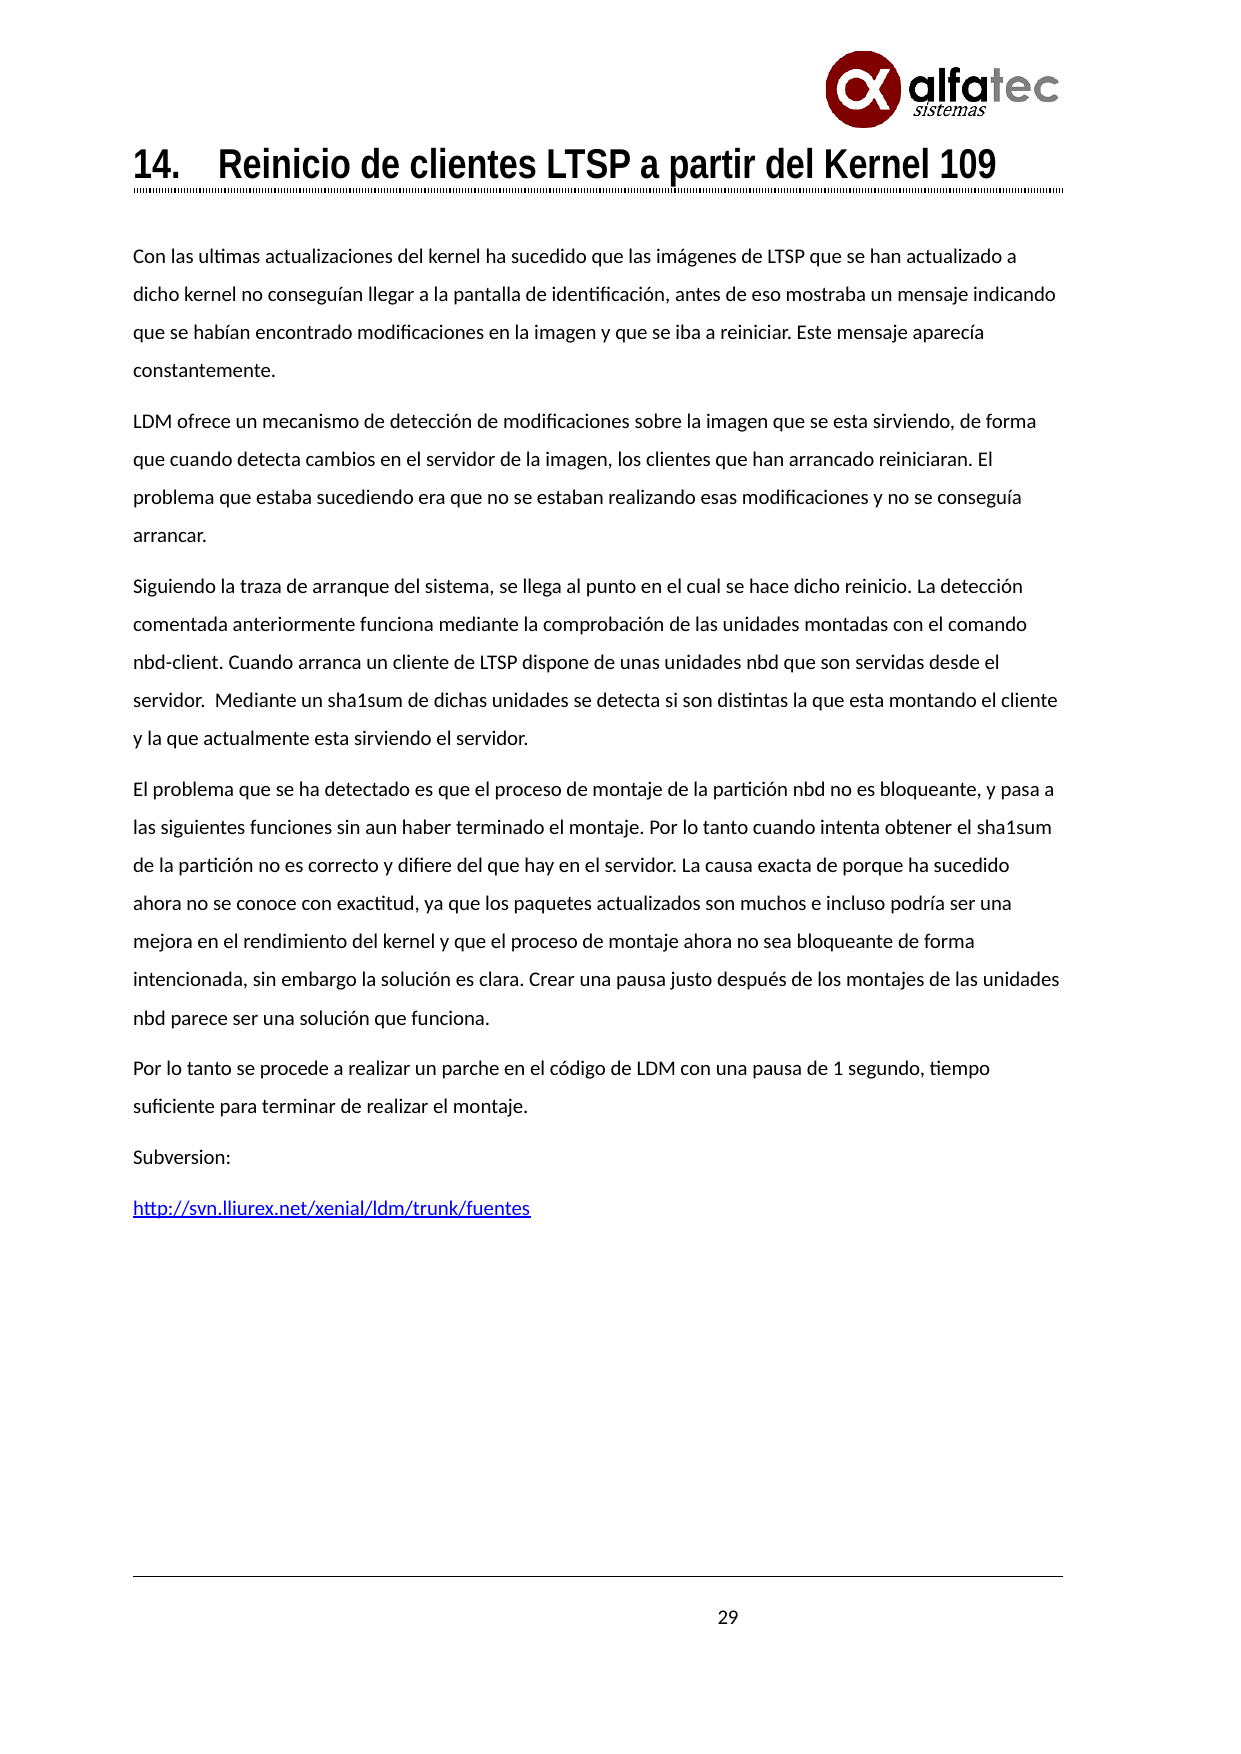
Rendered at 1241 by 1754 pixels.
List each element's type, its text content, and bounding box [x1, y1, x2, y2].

subtitle Reinicio de clientes LTSP a partir del Kernel 109 [133, 148, 1063, 193]
text http://svn.lliurex.net/xenial/ldm/trunk/fuentes [133, 1195, 1063, 1220]
text LDM ofrece un mecanismo de detección de modificaciones sobre la imagen que se esta sirviendo, de forma que cuando detecta cambios en el servidor de la imagen, los clientes que han arrancado reiniciaran. El problema que estaba sucediendo era que no se estaban realizando esas modificaciones y no se conseguía arrancar. [133, 408, 1063, 548]
text Con las ultimas actualizaciones del kernel ha sucedido que las imágenes de LTSP que se han actualizado a dicho kernel no conseguían llegar a la pantalla de identificación, antes de eso mostraba un mensaje indicando que se habían encontrado modificaciones en la imagen y que se iba a reiniciar. Este mensaje aparecía constantemente. [133, 243, 1063, 383]
text El problema que se ha detectado es que el proceso de montaje de la partición nbd no es bloqueante, y pasa a las siguientes funciones sin aun haber terminado el montaje. Por lo tanto cuando intenta obtener el sha1sum de la partición no es correcto y difiere del que hay en el servidor. La causa exacta de porque ha sucedido ahora no se conoce con exactitud, ya que los paquetes actualizados son muchos e incluso podría ser una mejora en el rendimiento del kernel y que el proceso de montaje ahora no sea bloqueante de forma intencionada, sin embargo la solución es clara. Crear una pausa justo después de los montajes de las unidades nbd parece ser una solución que funciona. [133, 776, 1063, 1030]
text Siguiendo la traza de arranque del sistema, se llega al punto en el cual se hace dicho reinicio. La detección comentada anteriormente funciona mediante la comprobación de las unidades montadas con el comando nbd-client. Cuando arranca un cliente de LTSP dispone de unas unidades nbd que son servidas desde el servidor. Mediante un sha1sum de dichas unidades se detecta si son distintas la que esta montando el cliente y la que actualmente esta sirviendo el servidor. [133, 573, 1063, 751]
text Por lo tanto se procede a realizar un parche en el código de LDM con una pausa de 1 segundo, tiempo suficiente para terminar de realizar el montaje. [133, 1055, 1063, 1119]
text Subversion: [133, 1144, 1063, 1169]
picture [825, 51, 1061, 128]
